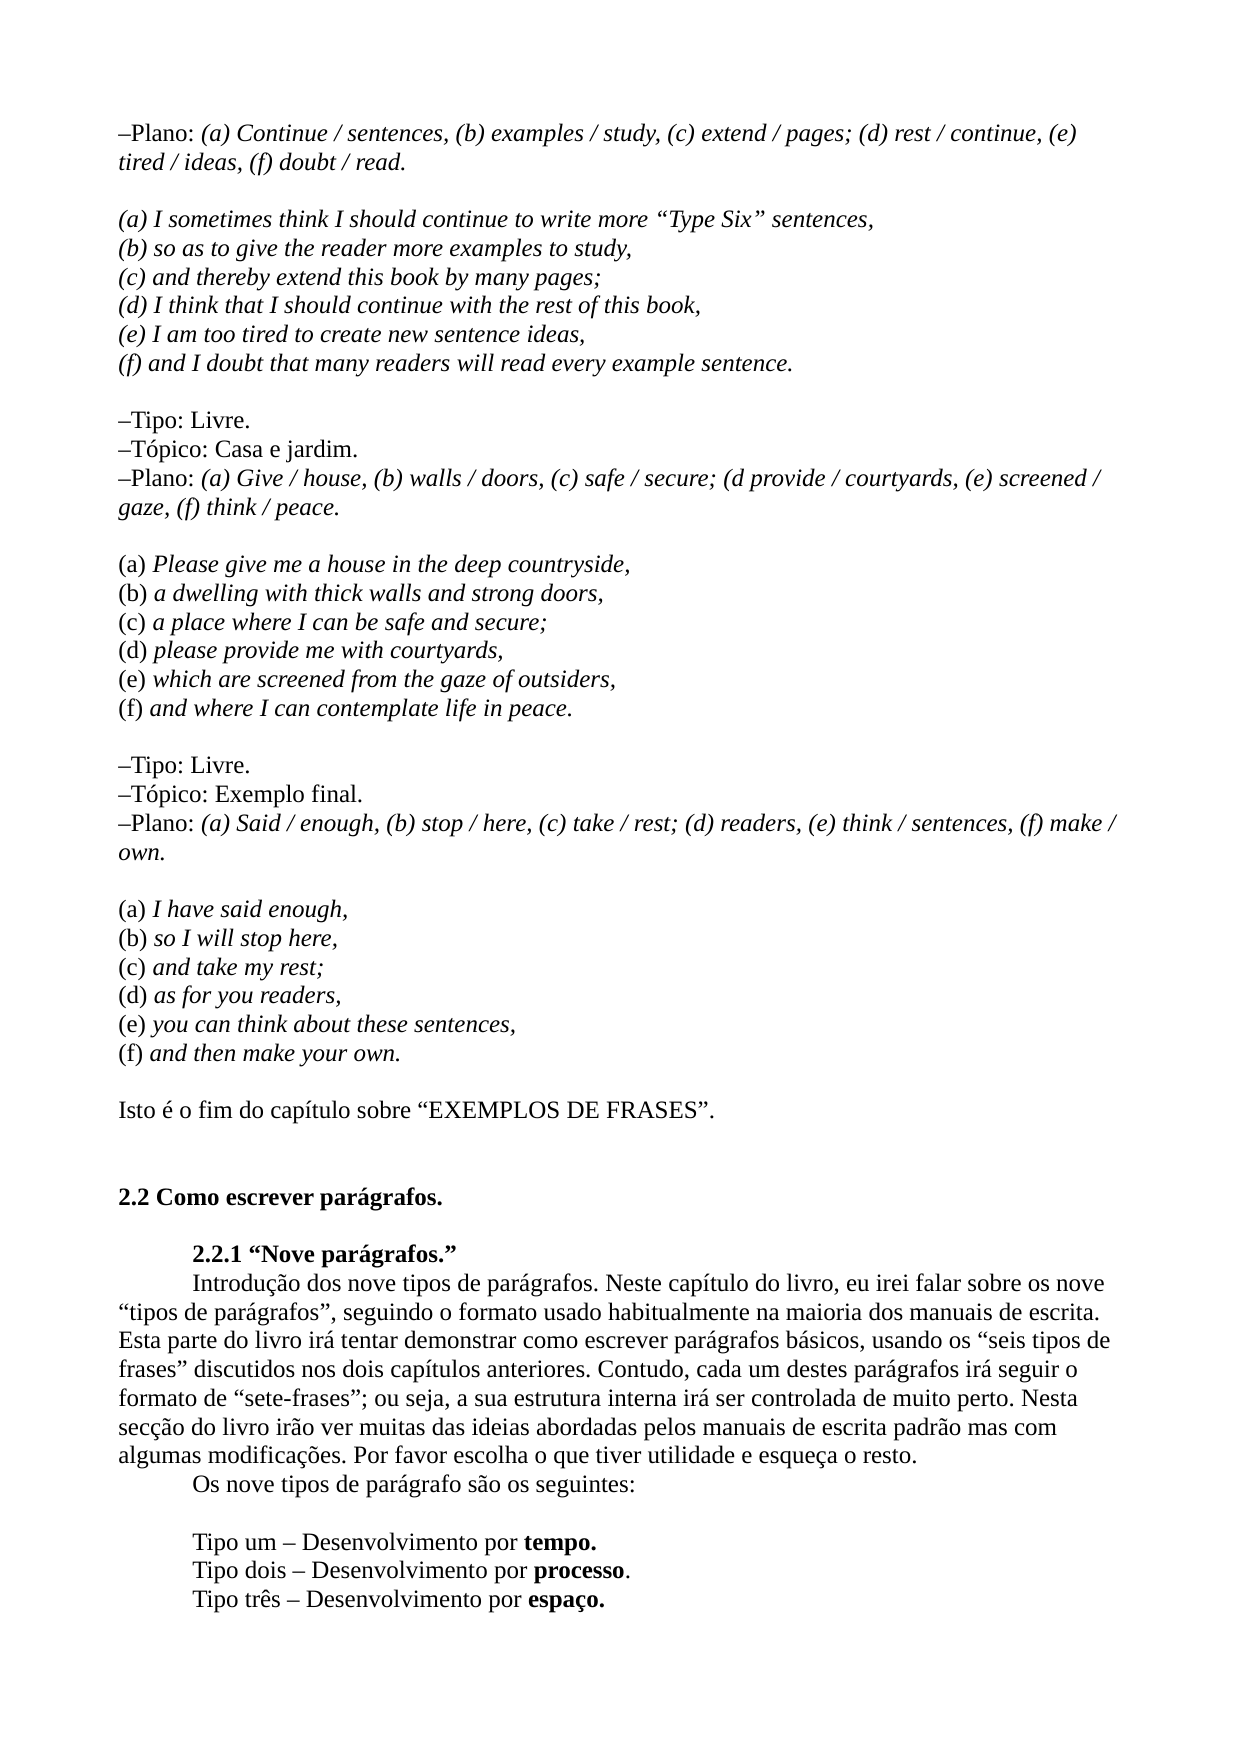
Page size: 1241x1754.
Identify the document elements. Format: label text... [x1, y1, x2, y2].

text 2.2.1 “Nove parágrafos.” Introdução dos nove tipos de parágrafos. Neste capítulo do livro, eu irei falar sobre os nove “tipos de parágrafos”, seguindo o formato usado habitualmente na maioria dos manuais de escrita. Esta parte do livro irá tentar demonstrar como escrever parágrafos básicos, usando os “seis tipos de frases” discutidos nos dois capítulos anteriores. Contudo, cada um destes parágrafos irá seguir o formato de “sete-frases”; ou seja, a sua estrutura interna irá ser controlada de muito perto. Nesta secção do livro irão ver muitas das ideias abordadas pelos manuais de escrita padrão mas com algumas modificações. Por favor escolha o que tiver utilidade e esqueça o resto. [118, 1239, 1122, 1469]
text –Plano: (a) Continue / sentences, (b) examples / study, (c) extend / pages; (d) rest / continue, (e) tired / ideas, (f) doubt / read. (a) I sometimes think I should continue to write more “Type Six” sentences, (b) so as to give the reader more examples to study, (c) and thereby extend this book by many pages; (d) I think that I should continue with the rest of this book, (e) I am too tired to create new sentence ideas, (f) and I doubt that many readers will read every example sentence. –Tipo: Livre. –Tópico: Casa e jardim. –Plano: (a) Give / house, (b) walls / doors, (c) safe / secure; (d provide / courtyards, (e) screened / gaze, (f) think / peace. (a) Please give me a house in the deep countryside, (b) a dwelling with thick walls and strong doors, (c) a place where I can be safe and secure; (d) please provide me with courtyards, (e) which are screened from the gaze of outsiders, (f) and where I can contemplate life in peace. –Tipo: Livre. –Tópico: Exemplo final. –Plano: (a) Said / enough, (b) stop / here, (c) take / rest; (d) readers, (e) think / sentences, (f) make / own. (a) I have said enough, (b) so I will stop here, (c) and take my rest; (d) as for you readers, (e) you can think about these sentences, (f) and then make your own. Isto é o fim do capítulo sobre “EXEMPLOS DE FRASES”. [118, 118, 1122, 1124]
text Os nove tipos de parágrafo são os seguintes: [118, 1469, 1122, 1498]
text Tipo um – Desenvolvimento por tempo. [118, 1527, 1122, 1556]
text Tipo dois – Desenvolvimento por processo. [118, 1556, 1122, 1584]
text Tipo três – Desenvolvimento por espaço. [118, 1584, 1122, 1613]
subtitle 2.2 Como escrever parágrafos. [118, 1182, 1122, 1211]
